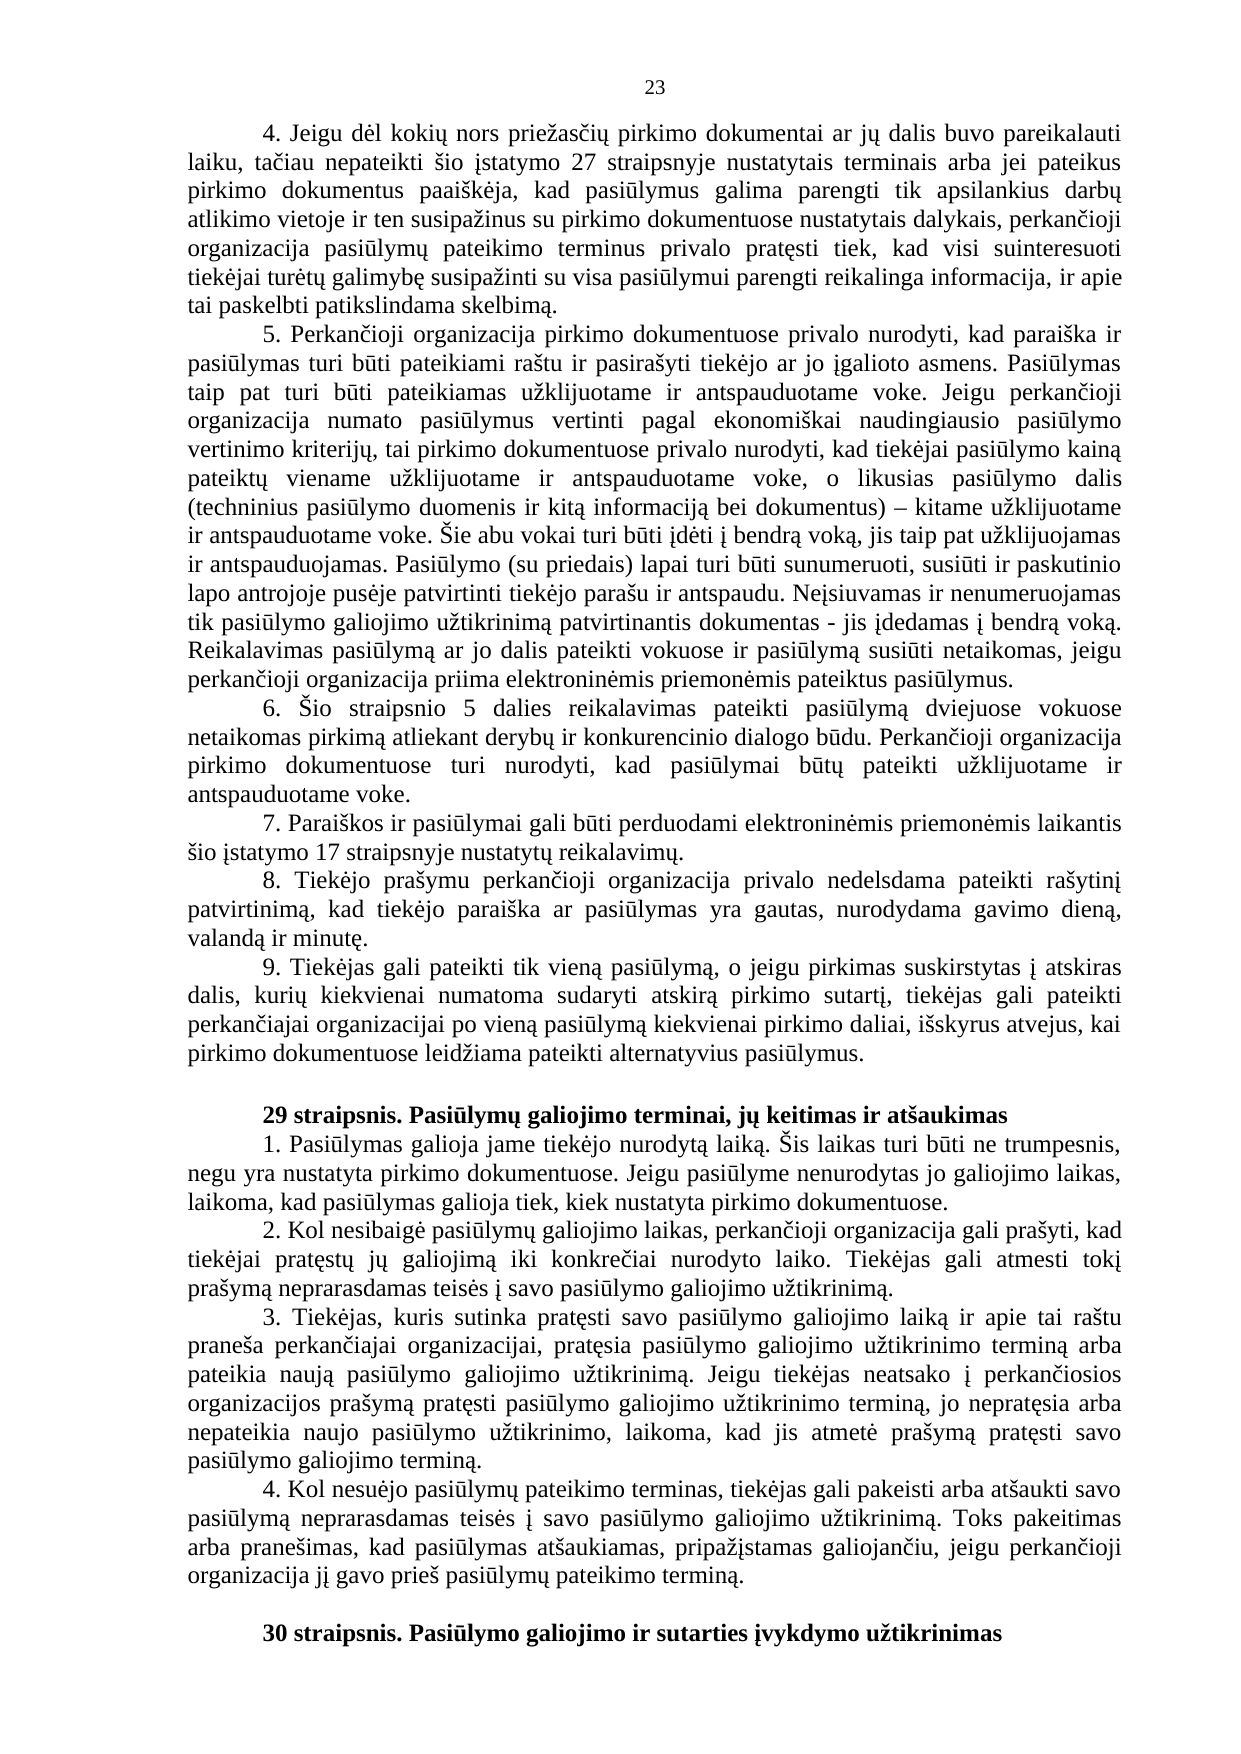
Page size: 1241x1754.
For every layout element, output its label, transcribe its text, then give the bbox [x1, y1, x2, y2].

text 4. Jeigu dėl kokių nors priežasčių pirkimo dokumentai ar jų dalis buvo pareikalauti laiku, tačiau nepateikti šio įstatymo 27 straipsnyje nustatytais terminais arba jei pateikus pirkimo dokumentus paaiškėja, kad pasiūlymus galima parengti tik apsilankius darbų atlikimo vietoje ir ten susipažinus su pirkimo dokumentuose nustatytais dalykais, perkančioji organizacija pasiūlymų pateikimo terminus privalo pratęsti tiek, kad visi suinteresuoti tiekėjai turėtų galimybę susipažinti su visa pasiūlymui parengti reikalinga informacija, ir apie tai paskelbti patikslindama skelbimą. [187, 118, 1122, 319]
text 5. Perkančioji organizacija pirkimo dokumentuose privalo nurodyti, kad paraiška ir pasiūlymas turi būti pateikiami raštu ir pasirašyti tiekėjo ar jo įgalioto asmens. Pasiūlymas taip pat turi būti pateikiamas užklijuotame ir antspauduotame voke. Jeigu perkančioji organizacija numato pasiūlymus vertinti pagal ekonomiškai naudingiausio pasiūlymo vertinimo kriterijų, tai pirkimo dokumentuose privalo nurodyti, kad tiekėjai pasiūlymo kainą pateiktų viename užklijuotame ir antspauduotame voke, o likusias pasiūlymo dalis (techninius pasiūlymo duomenis ir kitą informaciją bei dokumentus) – kitame užklijuotame ir antspauduotame voke. Šie abu vokai turi būti įdėti į bendrą voką, jis taip pat užklijuojamas ir antspauduojamas. Pasiūlymo (su priedais) lapai turi būti sunumeruoti, susiūti ir paskutinio lapo antrojoje pusėje patvirtinti tiekėjo parašu ir antspaudu. Neįsiuvamas ir nenumeruojamas tik pasiūlymo galiojimo užtikrinimą patvirtinantis dokumentas - jis įdedamas į bendrą voką. Reikalavimas pasiūlymą ar jo dalis pateikti vokuose ir pasiūlymą susiūti netaikomas, jeigu perkančioji organizacija priima elektroninėmis priemonėmis pateiktus pasiūlymus. [187, 319, 1122, 693]
text 30 straipsnis. Pasiūlymo galiojimo ir sutarties įvykdymo užtikrinimas [187, 1618, 1122, 1647]
text 9. Tiekėjas gali pateikti tik vieną pasiūlymą, o jeigu pirkimas suskirstytas į atskiras dalis, kurių kiekvienai numatoma sudaryti atskirą pirkimo sutartį, tiekėjas gali pateikti perkančiajai organizacijai po vieną pasiūlymą kiekvienai pirkimo daliai, išskyrus atvejus, kai pirkimo dokumentuose leidžiama pateikti alternatyvius pasiūlymus. [187, 952, 1122, 1067]
text 2. Kol nesibaigė pasiūlymų galiojimo laikas, perkančioji organizacija gali prašyti, kad tiekėjai pratęstų jų galiojimą iki konkrečiai nurodyto laiko. Tiekėjas gali atmesti tokį prašymą neprarasdamas teisės į savo pasiūlymo galiojimo užtikrinimą. [187, 1215, 1122, 1302]
text 3. Tiekėjas, kuris sutinka pratęsti savo pasiūlymo galiojimo laiką ir apie tai raštu praneša perkančiajai organizacijai, pratęsia pasiūlymo galiojimo užtikrinimo terminą arba pateikia naują pasiūlymo galiojimo užtikrinimą. Jeigu tiekėjas neatsako į perkančiosios organizacijos prašymą pratęsti pasiūlymo galiojimo užtikrinimo terminą, jo nepratęsia arba nepateikia naujo pasiūlymo užtikrinimo, laikoma, kad jis atmetė prašymą pratęsti savo pasiūlymo galiojimo terminą. [187, 1302, 1122, 1474]
text 8. Tiekėjo prašymu perkančioji organizacija privalo nedelsdama pateikti rašytinį patvirtinimą, kad tiekėjo paraiška ar pasiūlymas yra gautas, nurodydama gavimo dieną, valandą ir minutę. [187, 866, 1122, 952]
text 29 straipsnis. Pasiūlymų galiojimo terminai, jų keitimas ir atšaukimas 1. Pasiūlymas galioja jame tiekėjo nurodytą laiką. Šis laikas turi būti ne trumpesnis, negu yra nustatyta pirkimo dokumentuose. Jeigu pasiūlyme nenurodytas jo galiojimo laikas, laikoma, kad pasiūlymas galioja tiek, kiek nustatyta pirkimo dokumentuose. [187, 1100, 1122, 1215]
text 4. Kol nesuėjo pasiūlymų pateikimo terminas, tiekėjas gali pakeisti arba atšaukti savo pasiūlymą neprarasdamas teisės į savo pasiūlymo galiojimo užtikrinimą. Toks pakeitimas arba pranešimas, kad pasiūlymas atšaukiamas, pripažįstamas galiojančiu, jeigu perkančioji organizacija jį gavo prieš pasiūlymų pateikimo terminą. [187, 1474, 1122, 1589]
text 6. Šio straipsnio 5 dalies reikalavimas pateikti pasiūlymą dviejuose vokuose netaikomas pirkimą atliekant derybų ir konkurencinio dialogo būdu. Perkančioji organizacija pirkimo dokumentuose turi nurodyti, kad pasiūlymai būtų pateikti užklijuotame ir antspauduotame voke. [187, 693, 1122, 808]
text 7. Paraiškos ir pasiūlymai gali būti perduodami elektroninėmis priemonėmis laikantis šio įstatymo 17 straipsnyje nustatytų reikalavimų. [187, 808, 1122, 866]
